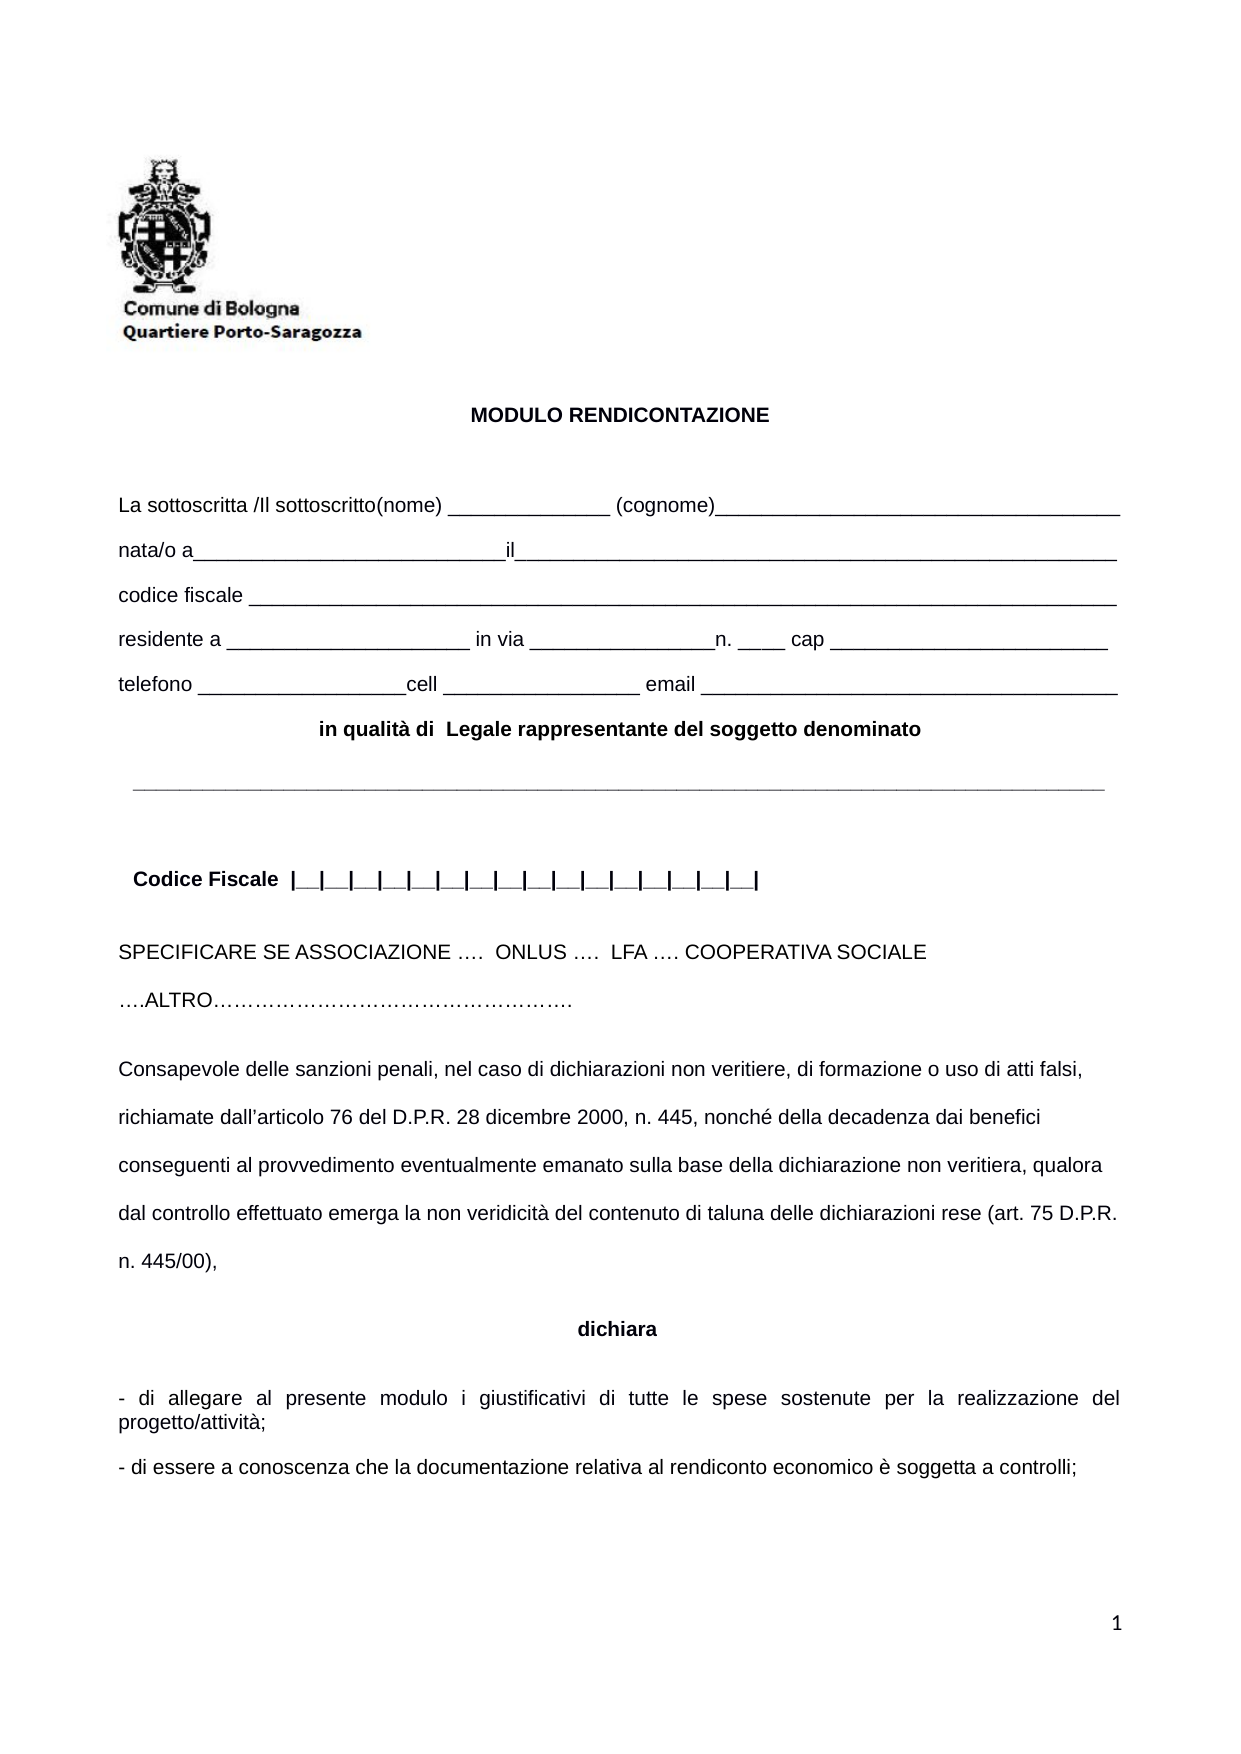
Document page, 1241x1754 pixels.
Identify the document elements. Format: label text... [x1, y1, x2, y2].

text dichiara [118, 1317, 1122, 1341]
text La sottoscritta /Il sottoscritto(nome) ______________ (cognome)___________________________________ [118, 493, 1122, 517]
text MODULO RENDICONTAZIONE [118, 403, 1122, 427]
text Codice Fiscale |__|__|__|__|__|__|__|__|__|__|__|__|__|__|__|__| [133, 867, 1107, 891]
text nata/o a___________________________il____________________________________________________ [118, 538, 1122, 562]
picture [105, 147, 378, 359]
text residente a _____________________ in via ________________n. ____ cap ________________________ [118, 627, 1122, 651]
text - di allegare al presente modulo i giustificativi di tutte le spese sostenute per la realizzazione del progetto/attività; [118, 1386, 1122, 1434]
text ____________________________________________________________________________________ [133, 769, 1107, 793]
text - di essere a conoscenza che la documentazione relativa al rendiconto economico è soggetta a controlli; [118, 1455, 1122, 1479]
text codice fiscale ___________________________________________________________________________ [118, 582, 1122, 606]
text SPECIFICARE SE ASSOCIAZIONE …. ONLUS …. LFA …. COOPERATIVA SOCIALE ….ALTRO……………………………………………. [118, 940, 1122, 1012]
text in qualità di Legale rappresentante del soggetto denominato [118, 717, 1122, 741]
text telefono __________________cell _________________ email ____________________________________ [118, 672, 1122, 696]
text Consapevole delle sanzioni penali, nel caso di dichiarazioni non veritiere, di formazione o uso di atti falsi, richiamate dall’articolo 76 del D.P.R. 28 dicembre 2000, n. 445, nonché della decadenza dai benefici conseguenti al provvedimento eventualmente emanato sulla base della dichiarazione non veritiera, qualora dal controllo effettuato emerga la non veridicità del contenuto di taluna delle dichiarazioni rese (art. 75 D.P.R. n. 445/00), [118, 1057, 1122, 1272]
